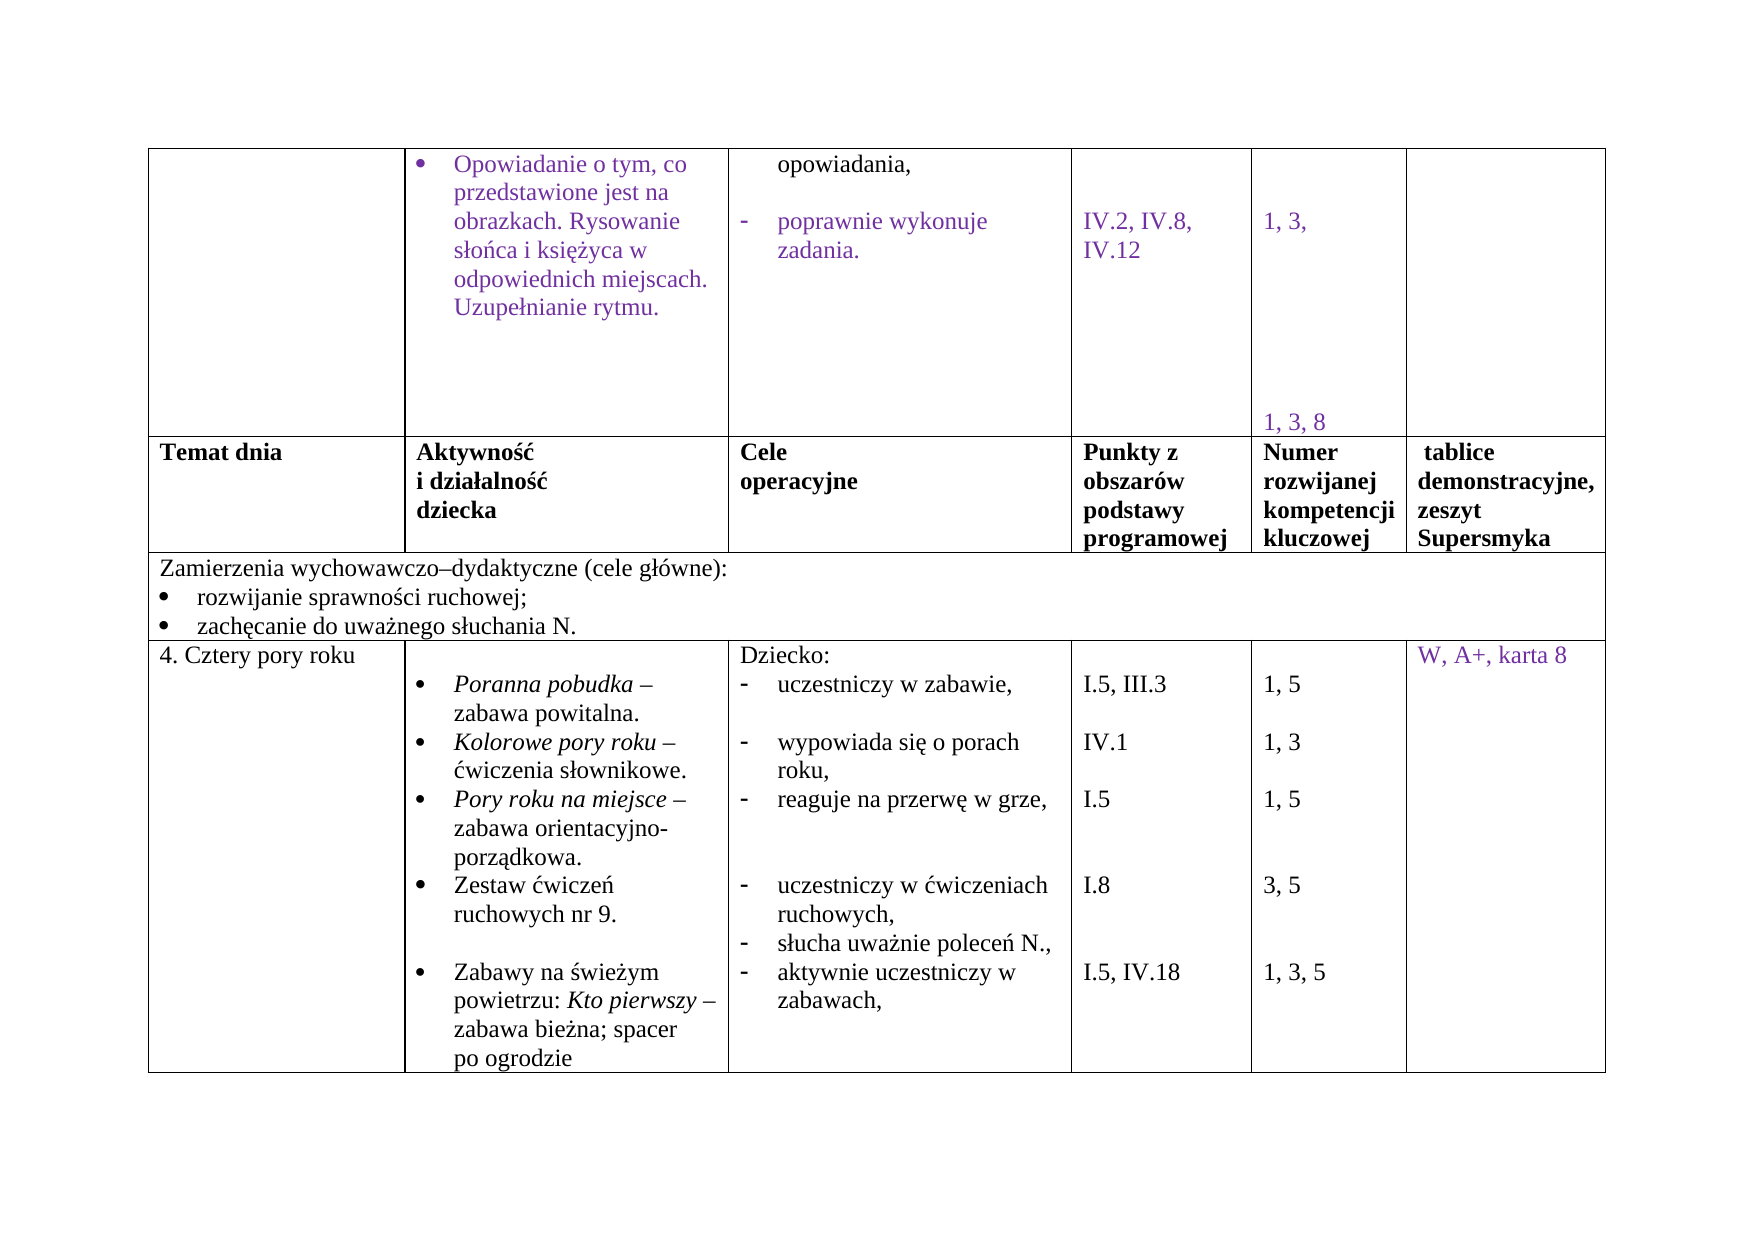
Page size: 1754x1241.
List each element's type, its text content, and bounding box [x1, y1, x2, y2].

table_cell opowiadania, poprawnie wykonuje zadania. [729, 149, 1071, 436]
table_cell [149, 149, 404, 436]
table_cell W, A+, karta 8 [1407, 641, 1605, 1072]
table_cell Dziecko: uczestniczy w zabawie, wypowiada się o porach roku, reaguje na przerwę w grze, uczestniczy w ćwiczeniach ruchowych, słucha uważnie poleceń N., aktywnie uczestniczy w zabawach, rytmicznie porusza się przy muzyce, naśladuje odgłosy zegarów, łączy zdjęcia z odpowiednią porą roku, układa obrazki w odpowiedniej kolejności i opowiada, co przedstawiają. [729, 641, 1071, 1072]
table_cell [1407, 149, 1605, 436]
table_cell Punkty z obszarów podstawy programowej [1072, 437, 1251, 552]
table_cell 1, 3, 1, 3, 8 [1252, 149, 1406, 436]
table_cell tablice demonstracyjne, zeszyt Supersmyka [1407, 437, 1605, 552]
table_cell 1, 5 1, 3 1, 5 3, 5 1, 3, 5 [1252, 641, 1406, 1072]
table_cell I.5, III.3 IV.1 I.5 I.8 I.5, IV.18 [1072, 641, 1251, 1072]
table_cell Temat dnia [149, 437, 404, 552]
table_cell Numer rozwijanej kompetencji kluczowej [1252, 437, 1406, 552]
table_cell Poranna pobudka – zabawa powitalna. Kolorowe pory roku – ćwiczenia słownikowe. Pory roku na miejsce – zabawa orientacyjno-porządkowa. Zestaw ćwiczeń ruchowych nr 9. Zabawy na świeżym powietrzu: Kto pierwszy – zabawa bieżna; spacer po ogrodzie [406, 641, 728, 1072]
table_cell IV.2, IV.8, IV.12 [1072, 149, 1251, 436]
table_cell Poranna pobudka – zabawa powitalna. Co robimy w dzień, a co robimy w nocy? – rozmowa przy obrazkach. Życzenia – zabawa orientacyjno-porządkowa. Zabawy z piosenką Szybko mija czas. Zabawy na świeżym powietrzu: Kto szybszy – zabawa ruchowa; Śnieżne obrazki – rysowanie patykiem na śniegu. Noce i dnie – zabawa ruchowa. Noc, dzień – inscenizowanie treści opowiadania. Opowiadanie o tym, co przedstawione jest na obrazkach. Rysowanie słońca i księżyca w odpowiednich miejscach. Uzupełnianie rytmu. [406, 149, 728, 436]
table_cell Aktywność i działalność dziecka [406, 437, 728, 552]
table_cell Cele operacyjne [729, 437, 1071, 552]
table_cell Zamierzenia wychowawczo–dydaktyczne (cele główne): rozwijanie sprawności ruchowej; zachęcanie do uważnego słuchania N. [149, 553, 1605, 639]
table_cell 4. Cztery pory roku [149, 641, 404, 1072]
